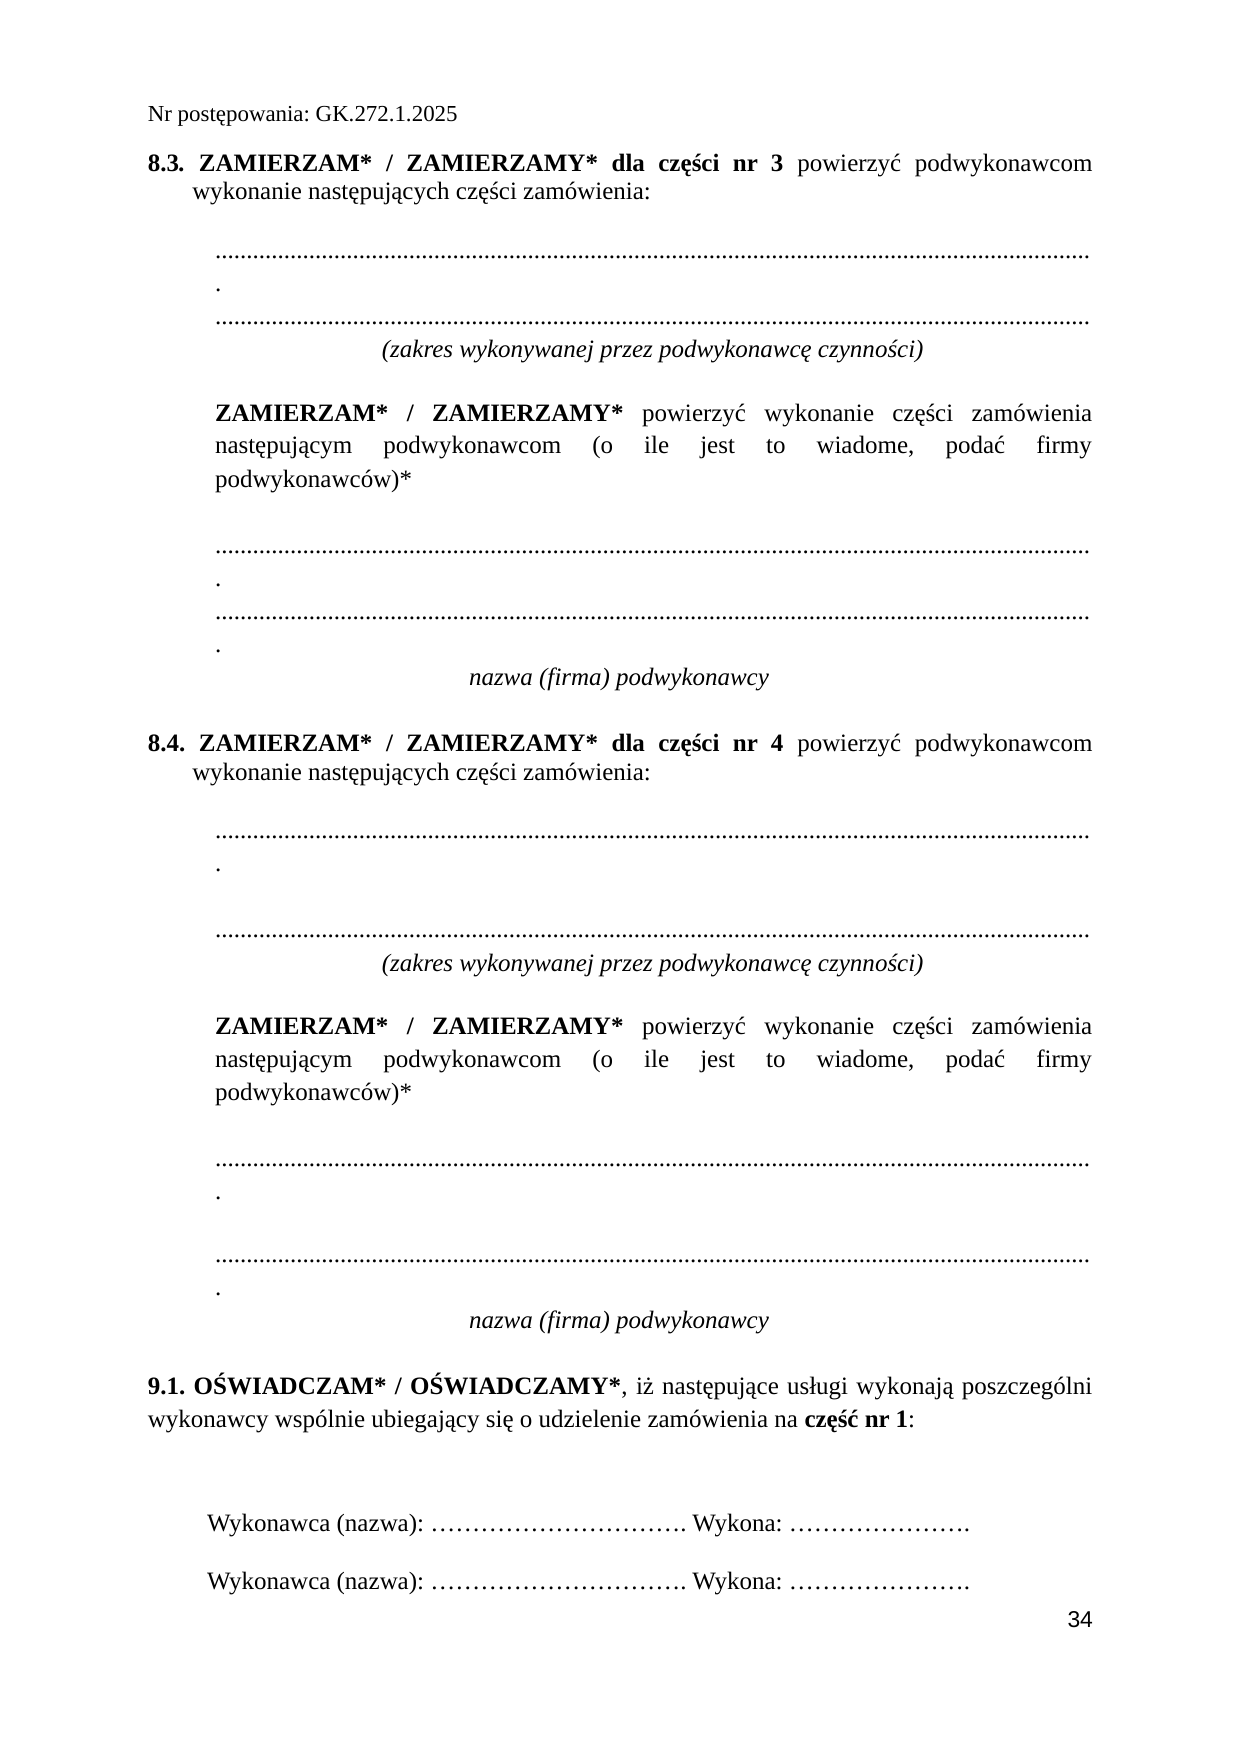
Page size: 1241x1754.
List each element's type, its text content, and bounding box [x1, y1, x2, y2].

text ............................................................................................................................................. [215, 530, 1093, 591]
text ZAMIERZAM* / ZAMIERZAMY* powierzyć wykonanie części zamówienia następującym podwykonawcom (o ile jest to wiadome, podać firmy podwykonawców)* [215, 398, 1093, 492]
text ............................................................................................................................................. [215, 1239, 1093, 1301]
list Wykonawca (nazwa): …………………………. Wykona: …………………. [207, 1508, 1093, 1537]
text 8.3. ZAMIERZAM* / ZAMIERZAMY* dla części nr 3 powierzyć podwykonawcom wykonanie następujących części zamówienia: [148, 148, 1093, 205]
text nazwa (firma) podwykonawcy [148, 1305, 1093, 1334]
text ............................................................................................................................................. [215, 816, 1093, 877]
text ............................................................................................................................................ [215, 301, 1093, 330]
text ............................................................................................................................................ [215, 914, 1093, 943]
text ............................................................................................................................................. [215, 235, 1093, 297]
text 8.4. ZAMIERZAM* / ZAMIERZAMY* dla części nr 4 powierzyć podwykonawcom wykonanie następujących części zamówienia: [148, 728, 1093, 785]
text (zakres wykonywanej przez podwykonawcę czynności) [215, 948, 1093, 976]
text ............................................................................................................................................. [215, 596, 1093, 657]
text 9.1. OŚWIADCZAM* / OŚWIADCZAMY*, iż następujące usługi wykonają poszczególni wykonawcy wspólnie ubiegający się o udzielenie zamówienia na część nr 1: [148, 1371, 1093, 1433]
text (zakres wykonywanej przez podwykonawcę czynności) [215, 334, 1093, 363]
text ............................................................................................................................................. [215, 1143, 1093, 1205]
list Wykonawca (nazwa): …………………………. Wykona: …………………. [207, 1566, 1093, 1594]
text ZAMIERZAM* / ZAMIERZAMY* powierzyć wykonanie części zamówienia następującym podwykonawcom (o ile jest to wiadome, podać firmy podwykonawców)* [215, 1011, 1093, 1106]
text nazwa (firma) podwykonawcy [148, 662, 1093, 691]
